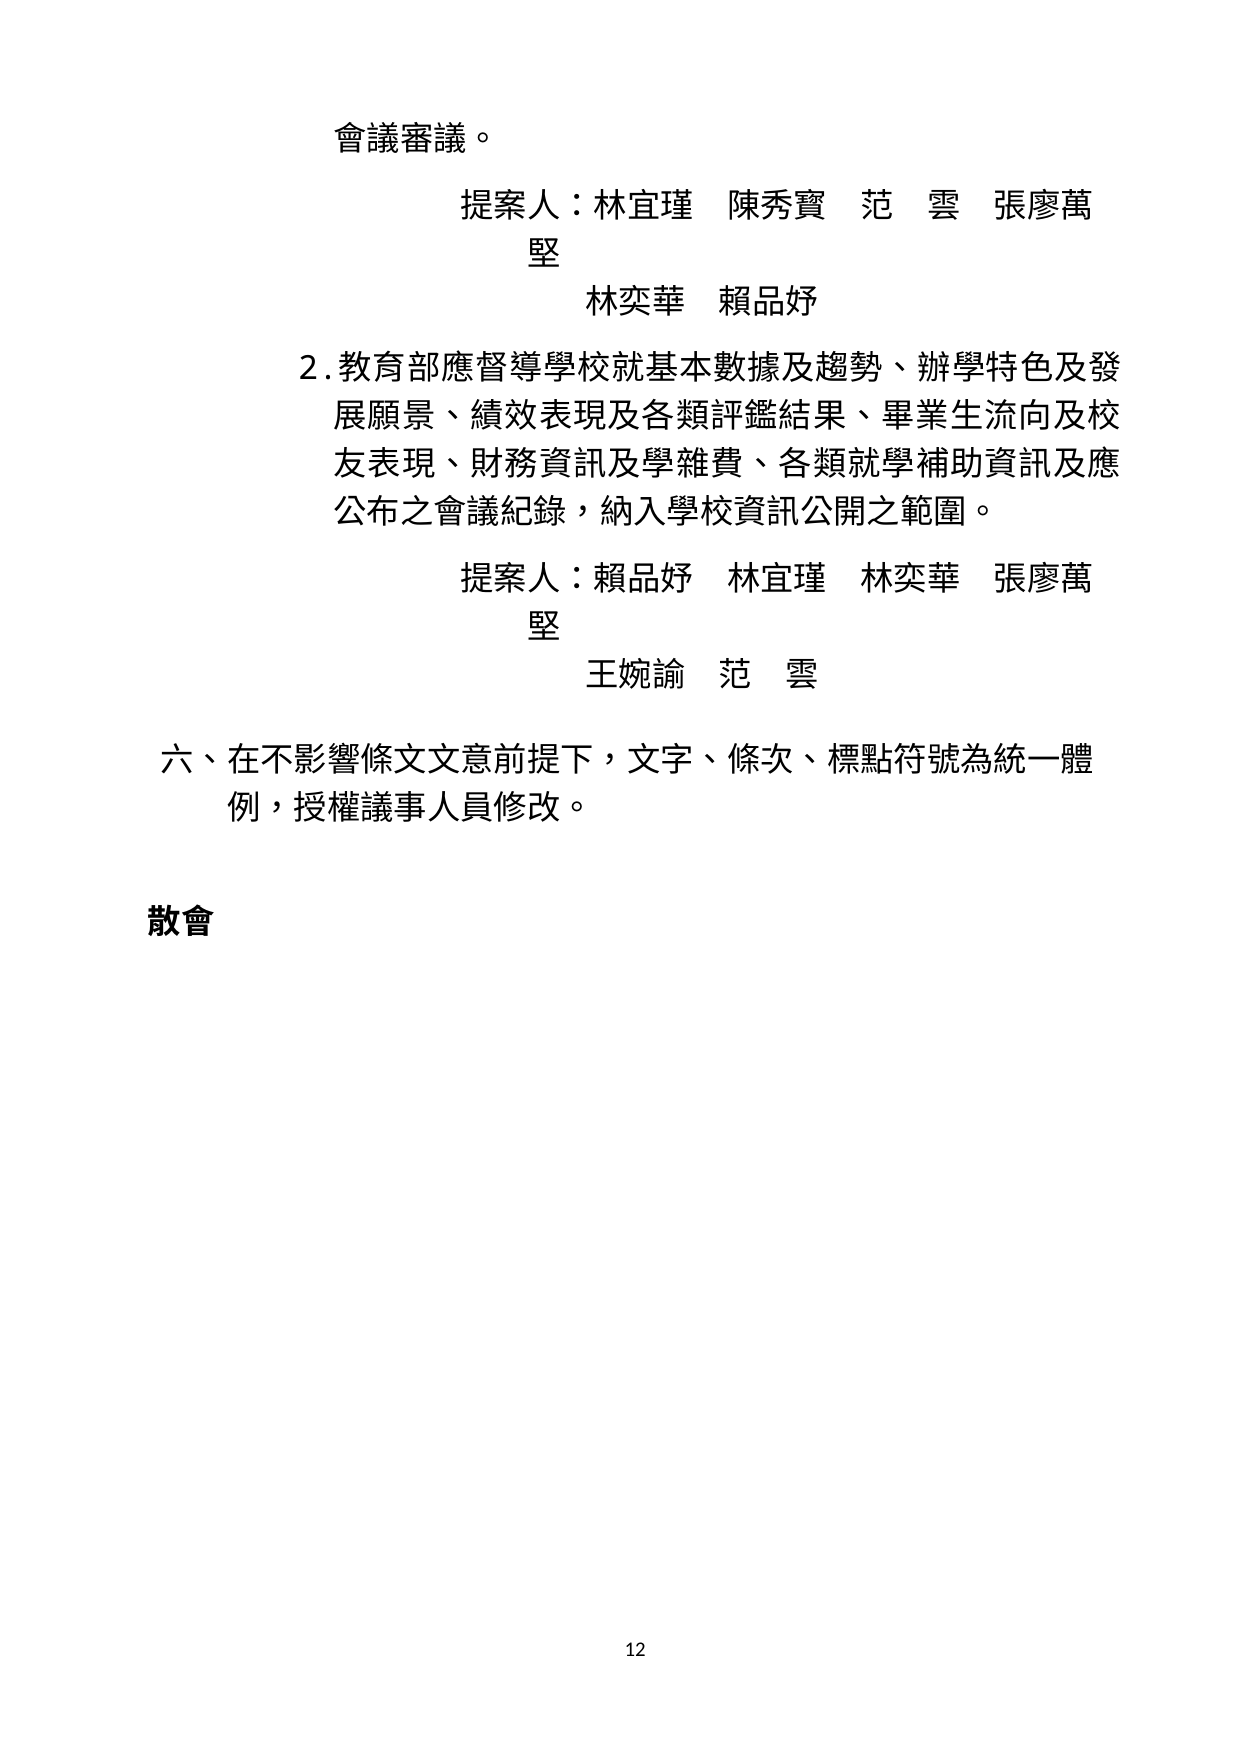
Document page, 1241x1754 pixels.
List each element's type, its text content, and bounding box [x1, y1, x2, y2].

text 林奕華 賴品妤 [585, 275, 1122, 323]
text 2.教育部應督導學校就基本數據及趨勢、辦學特色及發展願景、績效表現及各類評鑑結果、畢業生流向及校友表現、財務資訊及學雜費、各類就學補助資訊及應公布之會議紀錄，納入學校資訊公開之範圍。 [298, 341, 1122, 533]
text 六、在不影響條文文意前提下，文字、條次、標點符號為統一體例，授權議事人員修改。 [160, 733, 1122, 829]
text 提案人：林宜瑾 陳秀寳 范 雲 張廖萬堅 [460, 179, 1122, 275]
text 提案人：賴品妤 林宜瑾 林奕華 張廖萬堅 [460, 552, 1122, 648]
text 散會 [148, 896, 1120, 943]
text 會議審議。 [298, 112, 1122, 160]
text 王婉諭 范 雲 [585, 648, 1122, 696]
